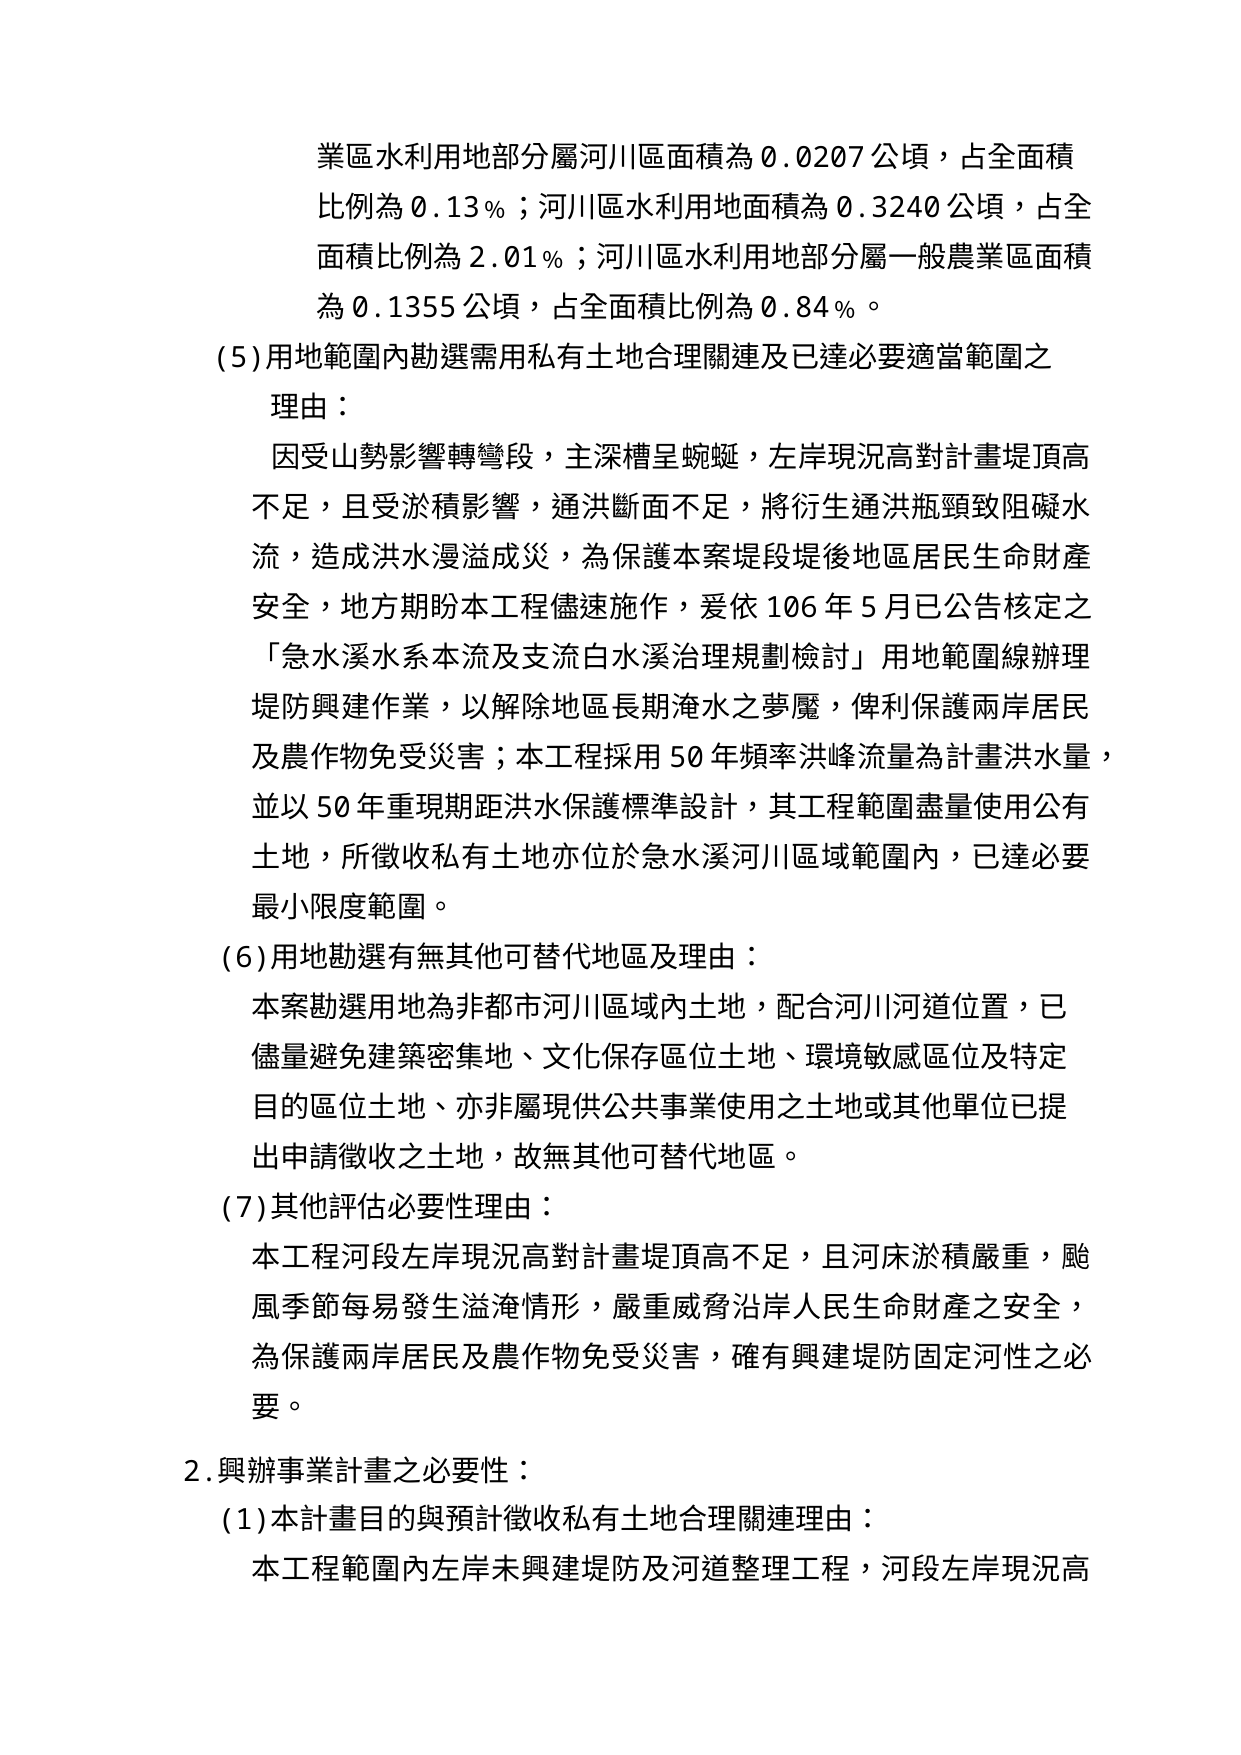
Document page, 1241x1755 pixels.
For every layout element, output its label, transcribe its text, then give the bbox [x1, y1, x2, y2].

text 本工程範圍內左岸未興建堤防及河道整理工程，河段左岸現況高 [251, 1539, 1093, 1589]
text (5)用地範圍內勘選需用私有土地合理關連及已達必要適當範圍之 [148, 327, 1093, 377]
text 理由： [148, 377, 1093, 427]
text 因受山勢影響轉彎段，主深槽呈蜿蜒，左岸現況高對計畫堤頂高不足，且受淤積影響，通洪斷面不足，將衍生通洪瓶頸致阻礙水流，造成洪水漫溢成災，為保護本案堤段堤後地區居民生命財產安全，地方期盼本工程儘速施作，爰依106年5月已公告核定之「急水溪水系本流及支流白水溪治理規劃檢討」用地範圍線辦理堤防興建作業，以解除地區長期淹水之夢魘，俾利保護兩岸居民及農作物免受災害；本工程採用50年頻率洪峰流量為計畫洪水量，並以50年重現期距洪水保護標準設計，其工程範圍盡量使用公有土地，所徵收私有土地亦位於急水溪河川區域範圍內，已達必要最小限度範圍。 [148, 427, 1093, 927]
text 業區水利用地部分屬河川區面積為0.0207公頃，占全面積比例為0.13﹪；河川區水利用地面積為0.3240公頃，占全面積比例為2.01﹪；河川區水利用地部分屬一般農業區面積為0.1355公頃，占全面積比例為0.84﹪。 [273, 127, 1093, 327]
text (7)其他評估必要性理由： [148, 1177, 1093, 1227]
text 2.興辦事業計畫之必要性： [148, 1427, 1093, 1489]
text 本工程河段左岸現況高對計畫堤頂高不足，且河床淤積嚴重，颱風季節每易發生溢淹情形，嚴重威脅沿岸人民生命財產之安全，為保護兩岸居民及農作物免受災害，確有興建堤防固定河性之必要。 [251, 1227, 1093, 1427]
text (1)本計畫目的與預計徵收私有土地合理關連理由： [148, 1489, 1093, 1539]
text (6)用地勘選有無其他可替代地區及理由： [148, 927, 1093, 977]
text 本案勘選用地為非都市河川區域內土地，配合河川河道位置，已儘量避免建築密集地、文化保存區位土地、環境敏感區位及特定目的區位土地、亦非屬現供公共事業使用之土地或其他單位已提出申請徵收之土地，故無其他可替代地區。 [251, 977, 1093, 1177]
